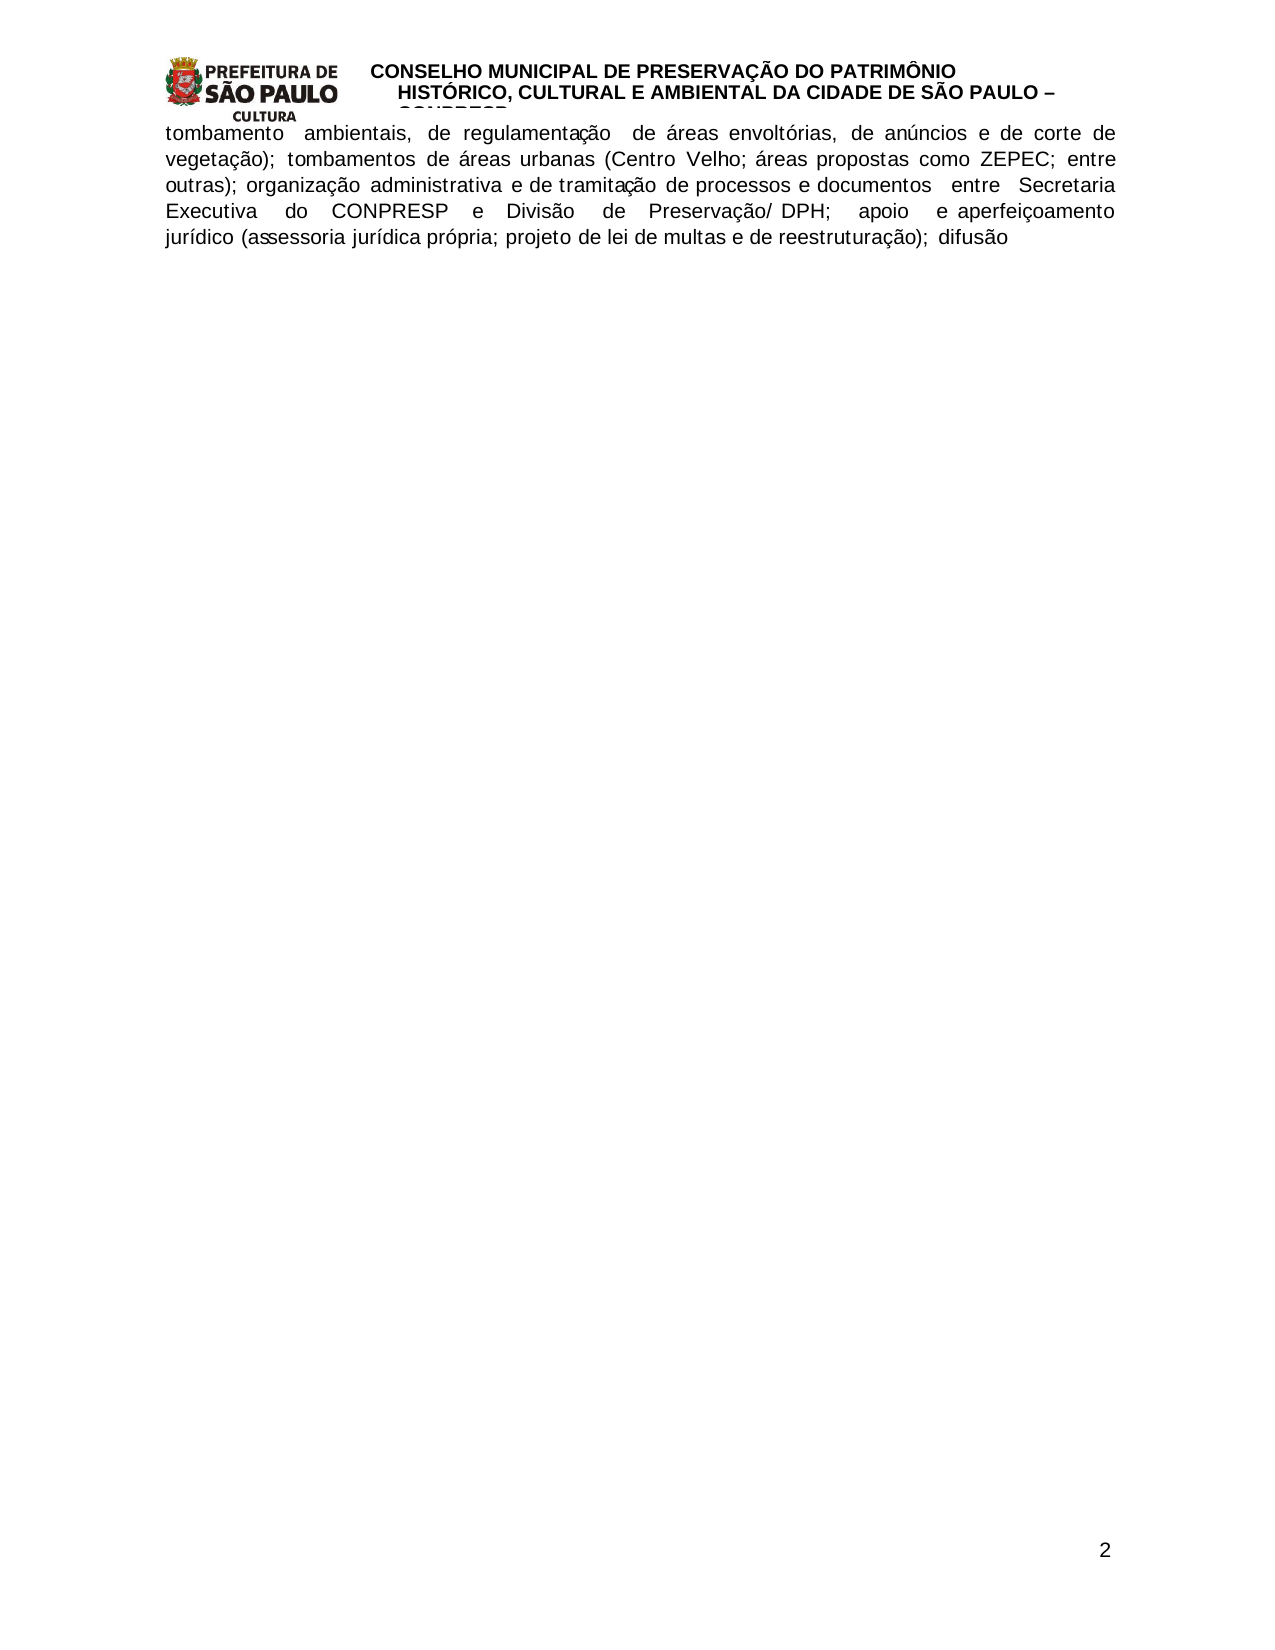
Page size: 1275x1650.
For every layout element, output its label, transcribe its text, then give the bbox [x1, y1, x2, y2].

text tombamento ambientais, de regulamentação de áreas envoltórias, de anúncios e de corte de vegetação); tombamentos de áreas urbanas (Centro Velho; áreas propostas como ZEPEC; entre outras); organização administrativa e de tramitação de processos e documentos entre Secretaria Executiva do CONPRESP e Divisão de Preservação/ DPH; apoio e aperfeiçoamento jurídico (assessoria jurídica própria; projeto de lei de multas e de reestruturação); difusão [165, 121, 1116, 249]
